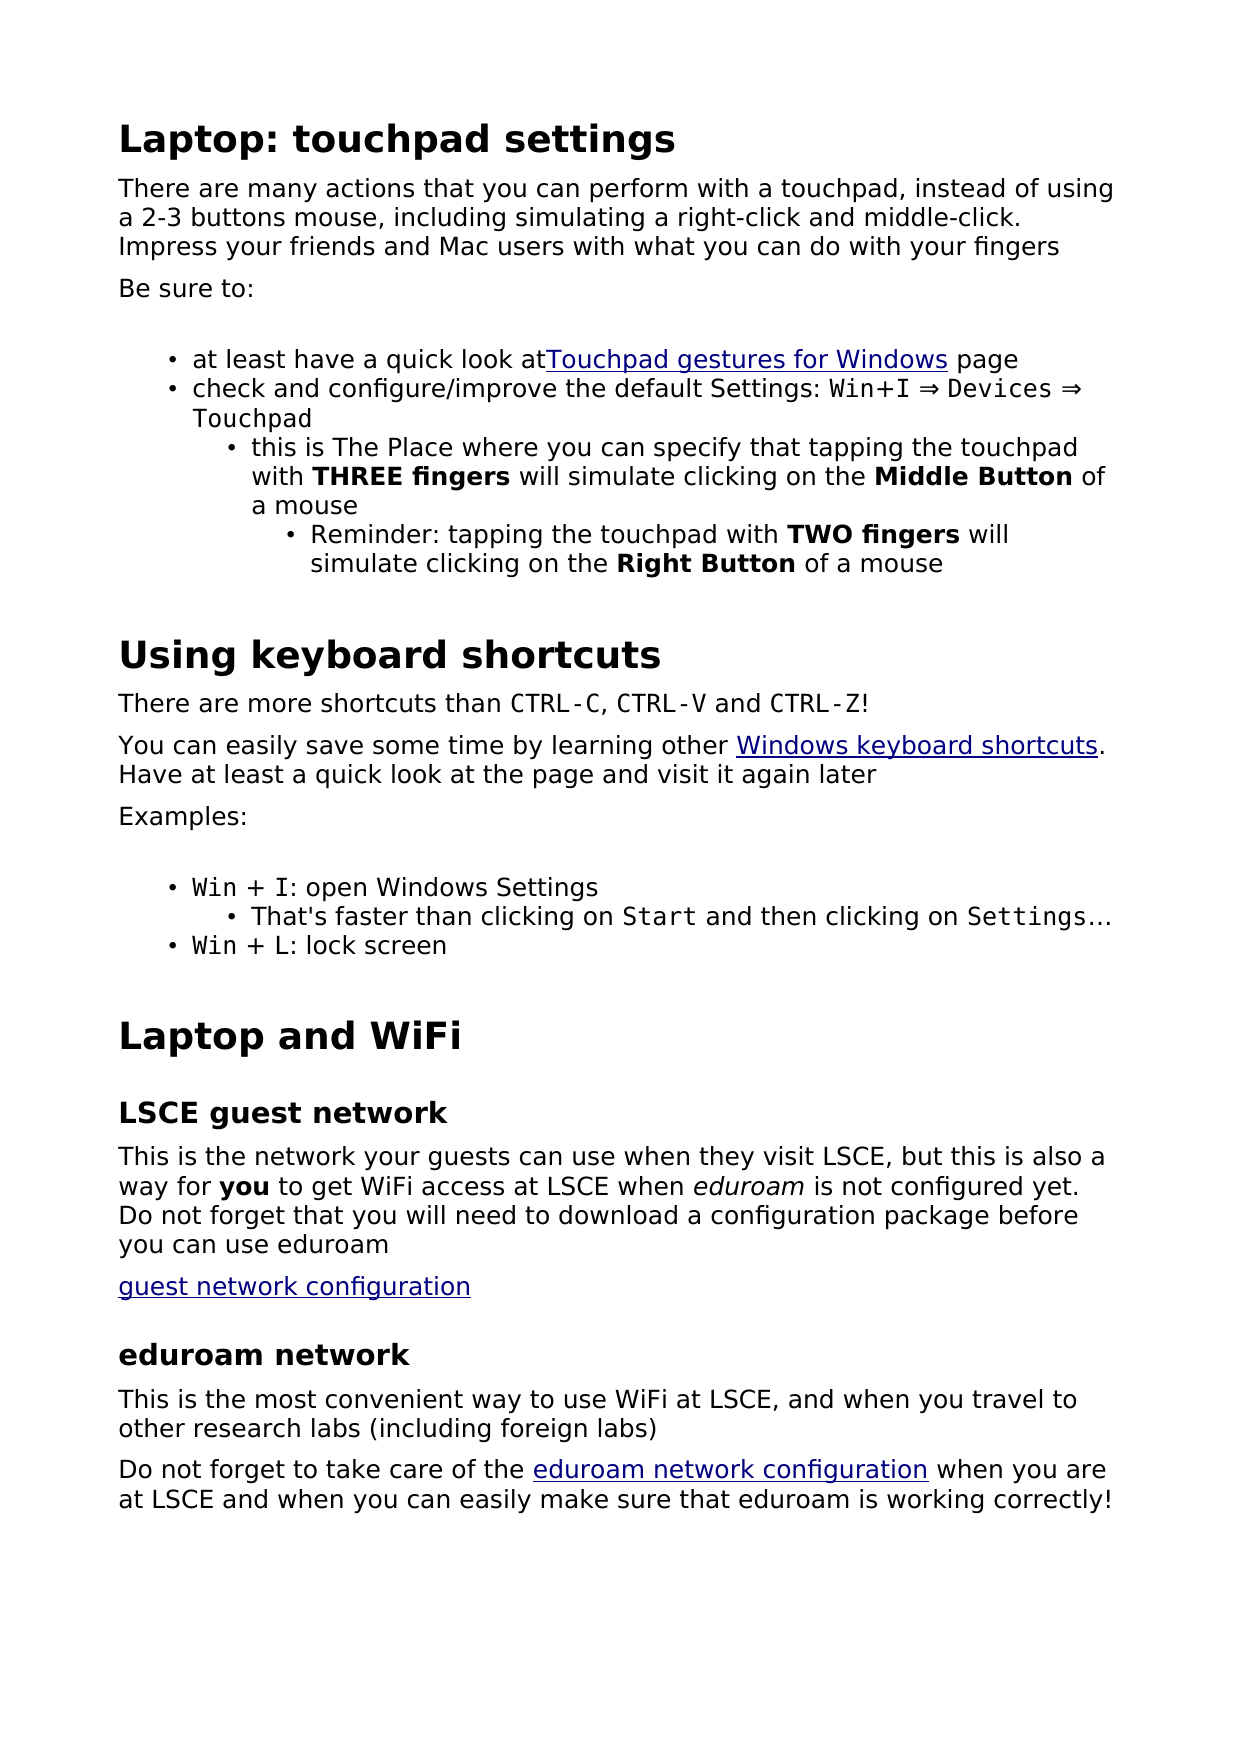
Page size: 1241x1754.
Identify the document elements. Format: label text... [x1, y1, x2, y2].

list Reminder: tapping the touchpad with TWO fingers will simulate clicking on the Right Button of a mouse [295, 520, 1122, 579]
text This is the most convenient way to use WiFi at LSCE, and when you travel to other research labs (including foreign labs) [118, 1385, 1122, 1443]
text Examples: [118, 802, 1122, 831]
list at least have a quick look atTouchpad gestures for Windows page [177, 345, 1122, 374]
list Win + I: open Windows Settings [177, 873, 1122, 902]
text You can easily save some time by learning other Windows keyboard shortcuts. Have at least a quick look at the page and visit it again later [118, 731, 1122, 789]
text Do not forget to take care of the eduroam network configuration when you are at LSCE and when you can easily make sure that eduroam is working correctly! [118, 1456, 1122, 1514]
subtitle Laptop: touchpad settings [118, 118, 1122, 162]
subtitle Using keyboard shortcuts [118, 633, 1122, 677]
text There are many actions that you can perform with a touchpad, instead of using a 2-3 buttons mouse, including simulating a right-click and middle-click. Impress your friends and Mac users with what you can do with your fingers [118, 174, 1122, 262]
text Be sure to: [118, 274, 1122, 303]
text guest network configuration [118, 1272, 1122, 1301]
list this is The Place where you can specify that tapping the touchpad with THREE fingers will simulate clicking on the Middle Button of a mouse [236, 433, 1122, 520]
list That's faster than clicking on Start and then clicking on Settings… [236, 902, 1122, 931]
subtitle eduroam network [118, 1338, 1122, 1372]
text This is the network your guests can use when they visit LSCE, but this is also a way for you to get WiFi access at LSCE when eduroam is not configured yet. Do not forget that you will need to download a configuration package before you can use eduroam [118, 1143, 1122, 1259]
list Win + L: lock screen [177, 931, 1122, 961]
list check and configure/improve the default Settings: Win+I ⇒ Devices ⇒ Touchpad [177, 374, 1122, 433]
text There are more shortcuts than CTRL-C, CTRL-V and CTRL-Z! [118, 689, 1122, 718]
subtitle Laptop and WiFi [118, 1015, 1122, 1059]
subtitle LSCE guest network [118, 1096, 1122, 1130]
